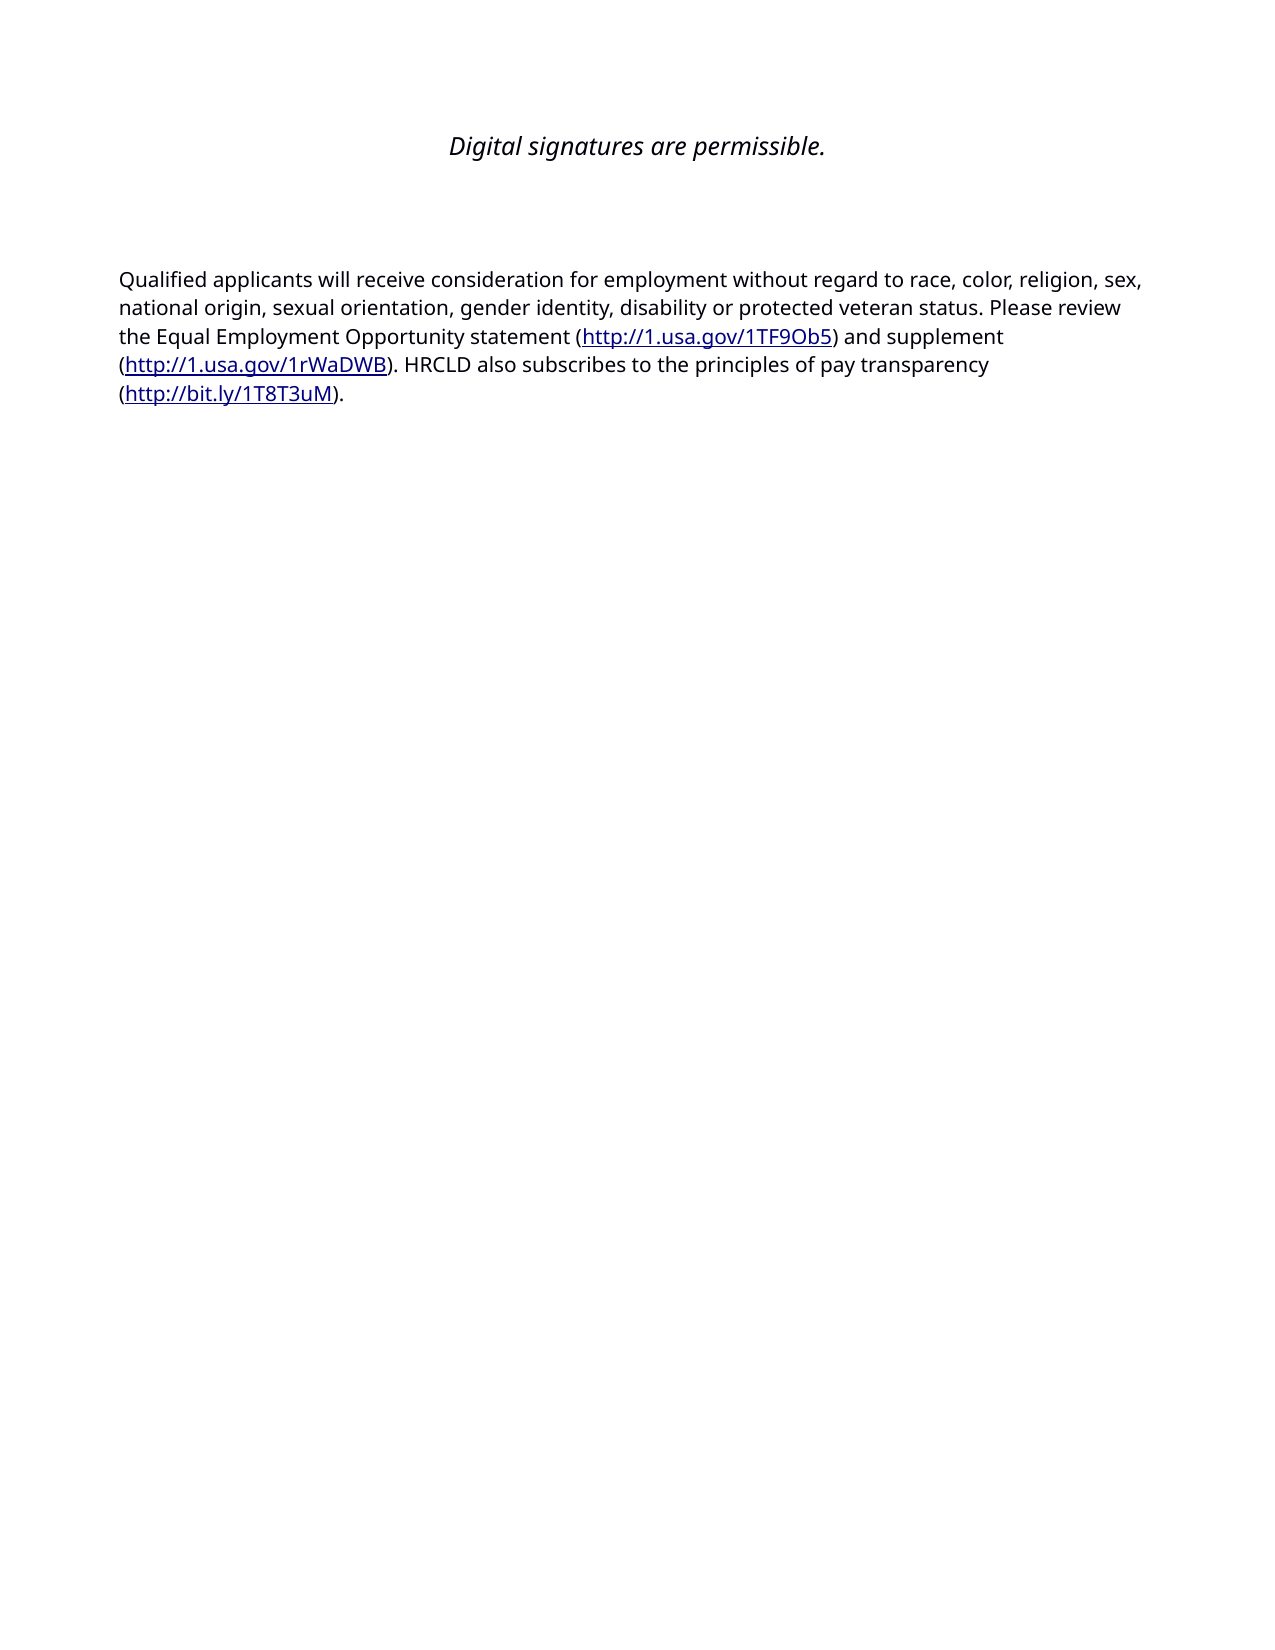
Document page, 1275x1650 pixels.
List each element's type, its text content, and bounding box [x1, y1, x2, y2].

text Digital signatures are permissible. [118, 129, 1156, 163]
text Qualified applicants will receive consideration for employment without regard to race, color, religion, sex, national origin, sexual orientation, gender identity, disability or protected veteran status. Please review the Equal Employment Opportunity statement (http://1.usa.gov/1TF9Ob5) and supplement (http://1.usa.gov/1rWaDWB). HRCLD also subscribes to the principles of pay transparency (http://bit.ly/1T8T3uM). [118, 265, 1156, 407]
